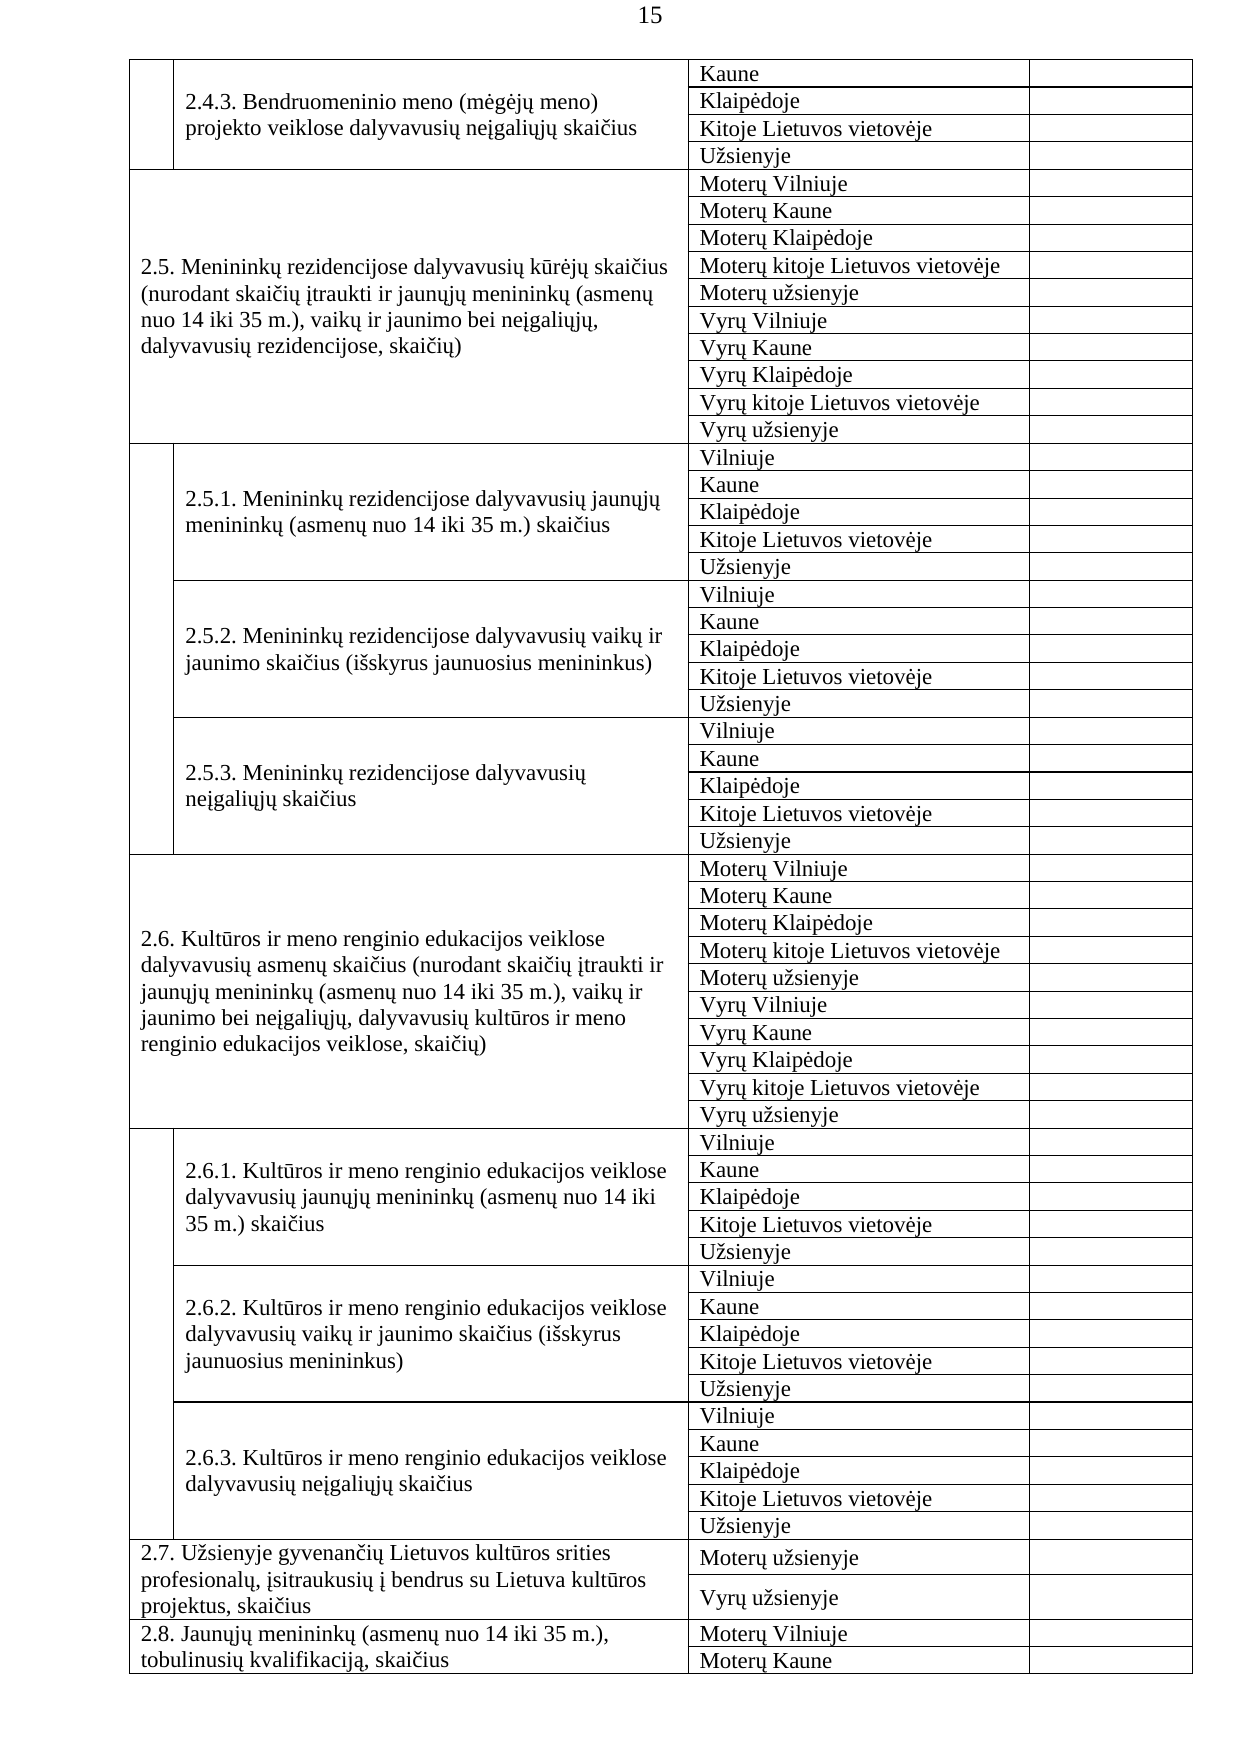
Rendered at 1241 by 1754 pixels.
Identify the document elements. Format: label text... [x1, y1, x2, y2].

table_cell [1030, 416, 1192, 443]
table_cell [1030, 1183, 1192, 1210]
table_cell 2.6.1. Kultūros ir meno renginio edukacijos veiklose dalyvavusių jaunųjų menininkų (asmenų nuo 14 iki 35 m.) skaičius [174, 1129, 688, 1264]
table_cell [1030, 882, 1192, 908]
table_cell [1030, 1540, 1192, 1574]
table_cell [1030, 225, 1192, 251]
table_cell Vyrų kitoje Lietuvos vietovėje [689, 389, 1029, 415]
table_cell Moterų Klaipėdoje [689, 225, 1029, 251]
table_cell [1030, 1046, 1192, 1073]
table_cell [1030, 1647, 1192, 1673]
table_cell [1030, 471, 1192, 497]
table_cell Kaune [689, 608, 1029, 634]
table_cell [1030, 499, 1192, 525]
table_cell Kaune [689, 1156, 1029, 1182]
table_cell Klaipėdoje [689, 773, 1029, 799]
table_cell [1030, 526, 1192, 552]
table_cell Užsienyje [689, 827, 1029, 853]
table_cell [1030, 773, 1192, 799]
table_cell [130, 60, 173, 169]
table_cell Moterų Klaipėdoje [689, 909, 1029, 936]
table_cell [1030, 1575, 1192, 1618]
table_cell [1030, 444, 1192, 470]
table_cell [1030, 992, 1192, 1018]
table_cell Vyrų kitoje Lietuvos vietovėje [689, 1074, 1029, 1100]
table_cell 2.7. Užsienyje gyvenančių Lietuvos kultūros srities profesionalų, įsitraukusių į bendrus su Lietuva kultūros projektus, skaičius [130, 1540, 688, 1618]
table_cell [1030, 1512, 1192, 1538]
table_cell Vyrų Vilniuje [689, 307, 1029, 333]
table_cell [1030, 663, 1192, 689]
table_cell Moterų užsienyje [689, 964, 1029, 991]
table_cell [1030, 1348, 1192, 1374]
table_cell Moterų Vilniuje [689, 855, 1029, 881]
table_cell Vyrų Kaune [689, 1019, 1029, 1045]
table_cell Klaipėdoje [689, 1183, 1029, 1210]
table_cell Moterų kitoje Lietuvos vietovėje [689, 937, 1029, 963]
table_cell [1030, 1238, 1192, 1264]
table_cell [1030, 1074, 1192, 1100]
table_cell [1030, 1320, 1192, 1347]
table_cell Kaune [689, 471, 1029, 497]
table_cell Moterų užsienyje [689, 1540, 1029, 1574]
table_cell Užsienyje [689, 553, 1029, 579]
table_cell Vilniuje [689, 1129, 1029, 1155]
table_cell Vyrų užsienyje [689, 1575, 1029, 1618]
table_cell Vyrų užsienyje [689, 416, 1029, 443]
table_cell Vilniuje [689, 581, 1029, 607]
table_cell Kitoje Lietuvos vietovėje [689, 1485, 1029, 1511]
table_cell Vyrų Klaipėdoje [689, 361, 1029, 388]
table_cell [1030, 197, 1192, 223]
table_cell [1030, 1620, 1192, 1646]
table_cell [1030, 252, 1192, 278]
table_cell 2.5. Menininkų rezidencijose dalyvavusių kūrėjų skaičius (nurodant skaičių įtraukti ir jaunųjų menininkų (asmenų nuo 14 iki 35 m.), vaikų ir jaunimo bei neįgaliųjų, dalyvavusių rezidencijose, skaičių) [130, 170, 688, 443]
table_cell [1030, 581, 1192, 607]
table_cell 2.6. Kultūros ir meno renginio edukacijos veiklose dalyvavusių asmenų skaičius (nurodant skaičių įtraukti ir jaunųjų menininkų (asmenų nuo 14 iki 35 m.), vaikų ir jaunimo bei neįgaliųjų, dalyvavusių kultūros ir meno renginio edukacijos veiklose, skaičių) [130, 855, 688, 1127]
table_cell [1030, 1403, 1192, 1429]
table_cell [1030, 635, 1192, 662]
table_cell Klaipėdoje [689, 635, 1029, 662]
table_cell [1030, 745, 1192, 771]
table_cell [1030, 608, 1192, 634]
table_cell [130, 1129, 173, 1538]
table_cell 2.5.3. Menininkų rezidencijose dalyvavusių neįgaliųjų skaičius [174, 718, 688, 853]
table_cell Klaipėdoje [689, 499, 1029, 525]
table_cell [1030, 307, 1192, 333]
table_cell [1030, 1211, 1192, 1237]
table_cell [1030, 827, 1192, 853]
table_cell 2.5.2. Menininkų rezidencijose dalyvavusių vaikų ir jaunimo skaičius (išskyrus jaunuosius menininkus) [174, 581, 688, 717]
table_cell Užsienyje [689, 142, 1029, 169]
table_cell [1030, 1156, 1192, 1182]
table_cell [1030, 690, 1192, 717]
table_cell Klaipėdoje [689, 1457, 1029, 1484]
table_cell [1030, 937, 1192, 963]
table_cell Vyrų Klaipėdoje [689, 1046, 1029, 1073]
table_cell Moterų kitoje Lietuvos vietovėje [689, 252, 1029, 278]
table_cell [1030, 142, 1192, 169]
table_cell [1030, 1457, 1192, 1484]
table_cell Kitoje Lietuvos vietovėje [689, 115, 1029, 141]
table_cell [1030, 1485, 1192, 1511]
table_cell 2.6.2. Kultūros ir meno renginio edukacijos veiklose dalyvavusių vaikų ir jaunimo skaičius (išskyrus jaunuosius menininkus) [174, 1266, 688, 1401]
table_cell Kitoje Lietuvos vietovėje [689, 800, 1029, 826]
table_cell Vyrų Vilniuje [689, 992, 1029, 1018]
table_cell Vilniuje [689, 1403, 1029, 1429]
table_cell 2.6.3. Kultūros ir meno renginio edukacijos veiklose dalyvavusių neįgaliųjų skaičius [174, 1403, 688, 1538]
table_cell [1030, 1266, 1192, 1292]
table_cell Vyrų užsienyje [689, 1101, 1029, 1127]
table_cell 2.8. Jaunųjų menininkų (asmenų nuo 14 iki 35 m.), tobulinusių kvalifikaciją, skaičius [130, 1620, 688, 1673]
table_cell Užsienyje [689, 1375, 1029, 1401]
table_cell [1030, 170, 1192, 196]
table_cell Klaipėdoje [689, 88, 1029, 114]
table_cell Vyrų Kaune [689, 334, 1029, 360]
table_cell 2.5.1. Menininkų rezidencijose dalyvavusių jaunųjų menininkų (asmenų nuo 14 iki 35 m.) skaičius [174, 444, 688, 579]
table_cell Moterų užsienyje [689, 279, 1029, 306]
table_cell Užsienyje [689, 690, 1029, 717]
table_cell [1030, 361, 1192, 388]
table_cell Moterų Kaune [689, 882, 1029, 908]
table_cell Kaune [689, 1430, 1029, 1456]
table_cell [130, 444, 173, 853]
table_cell [1030, 60, 1192, 86]
table_cell [1030, 334, 1192, 360]
table_cell [1030, 279, 1192, 306]
table_cell Kitoje Lietuvos vietovėje [689, 1348, 1029, 1374]
table_cell Kitoje Lietuvos vietovėje [689, 663, 1029, 689]
table_cell [1030, 800, 1192, 826]
table_cell Vilniuje [689, 1266, 1029, 1292]
table_cell [1030, 1293, 1192, 1319]
table_cell [1030, 964, 1192, 991]
table_cell Vilniuje [689, 718, 1029, 744]
table_cell Kitoje Lietuvos vietovėje [689, 1211, 1029, 1237]
table_cell [1030, 88, 1192, 114]
table_cell Moterų Vilniuje [689, 1620, 1029, 1646]
table_cell [1030, 1101, 1192, 1127]
table_cell Kitoje Lietuvos vietovėje [689, 526, 1029, 552]
table_cell [1030, 553, 1192, 579]
table_cell [1030, 1375, 1192, 1401]
table_cell Vilniuje [689, 444, 1029, 470]
table_cell [1030, 855, 1192, 881]
table_cell Užsienyje [689, 1238, 1029, 1264]
table_cell Užsienyje [689, 1512, 1029, 1538]
table_cell Moterų Kaune [689, 197, 1029, 223]
table_cell [1030, 1129, 1192, 1155]
table_cell Kaune [689, 1293, 1029, 1319]
table_cell [1030, 909, 1192, 936]
table_cell Moterų Kaune [689, 1647, 1029, 1673]
table_cell Klaipėdoje [689, 1320, 1029, 1347]
table_cell Kaune [689, 745, 1029, 771]
table_cell 2.4.3. Bendruomeninio meno (mėgėjų meno) projekto veiklose dalyvavusių neįgaliųjų skaičius [174, 60, 688, 169]
table_cell [1030, 389, 1192, 415]
table_cell Kaune [689, 60, 1029, 86]
table_cell [1030, 1430, 1192, 1456]
table_cell [1030, 115, 1192, 141]
table_cell [1030, 718, 1192, 744]
table_cell Moterų Vilniuje [689, 170, 1029, 196]
table_cell [1030, 1019, 1192, 1045]
